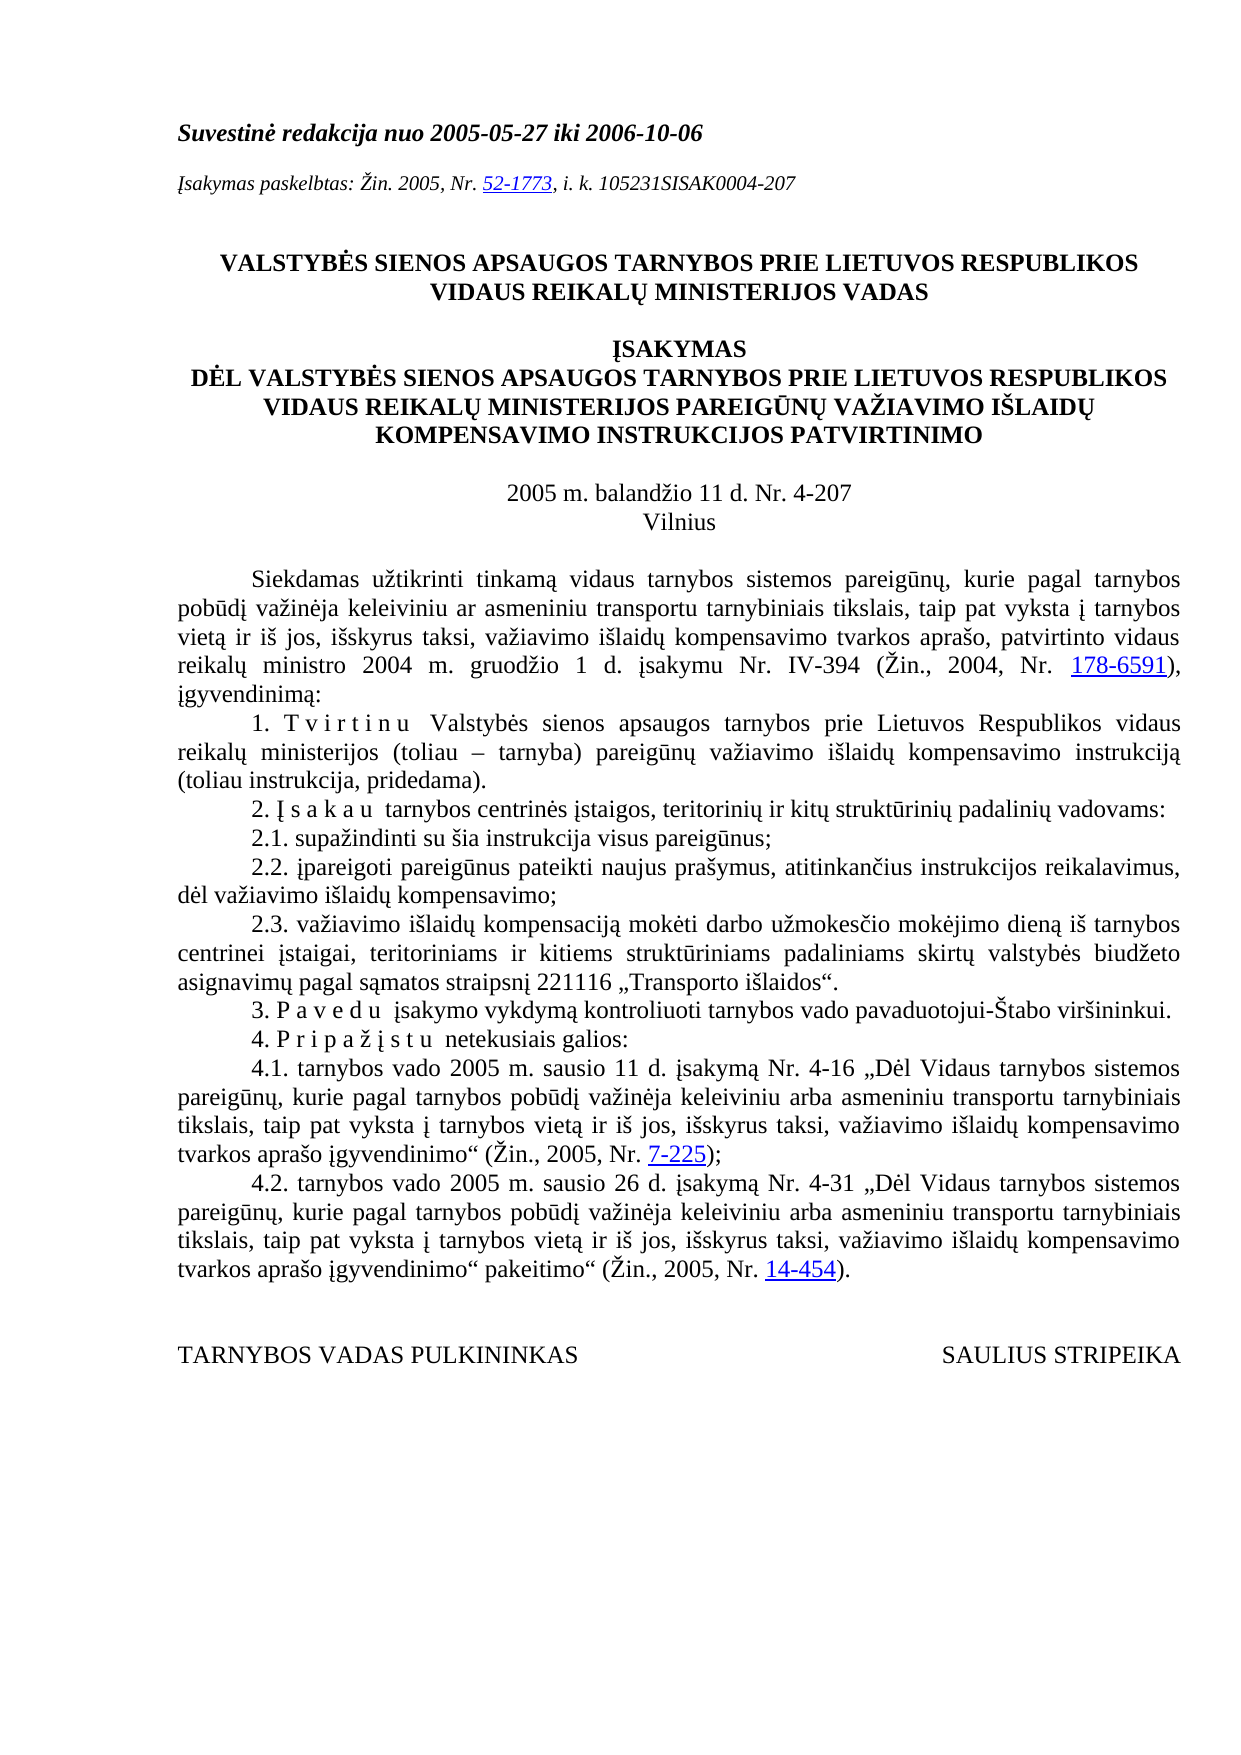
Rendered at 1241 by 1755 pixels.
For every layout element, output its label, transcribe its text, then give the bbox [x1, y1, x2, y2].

text 4.1. tarnybos vado 2005 m. sausio 11 d. įsakymą Nr. 4-16 „Dėl Vidaus tarnybos sistemos pareigūnų, kurie pagal tarnybos pobūdį važinėja keleiviniu arba asmeniniu transportu tarnybiniais tikslais, taip pat vyksta į tarnybos vietą ir iš jos, išskyrus taksi, važiavimo išlaidų kompensavimo tvarkos aprašo įgyvendinimo“ (Žin., 2005, Nr. 7-225); [177, 1053, 1181, 1168]
text Įsakymas paskelbtas: Žin. 2005, Nr. 52-1773, i. k. 105231SISAK0004-207 [177, 171, 1181, 195]
text Siekdamas užtikrinti tinkamą vidaus tarnybos sistemos pareigūnų, kurie pagal tarnybos pobūdį važinėja keleiviniu ar asmeniniu transportu tarnybiniais tikslais, taip pat vyksta į tarnybos vietą ir iš jos, išskyrus taksi, važiavimo išlaidų kompensavimo tvarkos aprašo, patvirtinto vidaus reikalų ministro 2004 m. gruodžio 1 d. įsakymu Nr. IV-394 (Žin., 2004, Nr. 178-6591), įgyvendinimą: [177, 564, 1181, 708]
text 2005 m. balandžio 11 d. Nr. 4-207 [177, 478, 1181, 507]
text 4. Pripažįstu netekusiais galios: [177, 1024, 1181, 1053]
text Suvestinė redakcija nuo 2005-05-27 iki 2006-10-06 [177, 118, 1181, 147]
text 2.1. supažindinti su šia instrukcija visus pareigūnus; [177, 823, 1181, 852]
text TARNYBOS VADAS PULKININKAS SAULIUS STRIPEIKA [177, 1340, 1181, 1369]
text DĖL VALSTYBĖS SIENOS APSAUGOS TARNYBOS PRIE LIETUVOS RESPUBLIKOS VIDAUS REIKALŲ MINISTERIJOS PAREIGŪNŲ VAŽIAVIMO IŠLAIDŲ KOMPENSAVIMO INSTRUKCIJOS PATVIRTINIMO [177, 363, 1181, 449]
text 1. Tvirtinu Valstybės sienos apsaugos tarnybos prie Lietuvos Respublikos vidaus reikalų ministerijos (toliau – tarnyba) pareigūnų važiavimo išlaidų kompensavimo instrukciją (toliau instrukcija, pridedama). [177, 708, 1181, 794]
text 2. Įsakau tarnybos centrinės įstaigos, teritorinių ir kitų struktūrinių padalinių vadovams: [177, 794, 1181, 823]
text 2.3. važiavimo išlaidų kompensaciją mokėti darbo užmokesčio mokėjimo dieną iš tarnybos centrinei įstaigai, teritoriniams ir kitiems struktūriniams padaliniams skirtų valstybės biudžeto asignavimų pagal sąmatos straipsnį 221116 „Transporto išlaidos“. [177, 909, 1181, 995]
text 2.2. įpareigoti pareigūnus pateikti naujus prašymus, atitinkančius instrukcijos reikalavimus, dėl važiavimo išlaidų kompensavimo; [177, 852, 1181, 909]
text Vilnius [177, 507, 1181, 535]
text ĮSAKYMAS [177, 334, 1181, 363]
text 4.2. tarnybos vado 2005 m. sausio 26 d. įsakymą Nr. 4-31 „Dėl Vidaus tarnybos sistemos pareigūnų, kurie pagal tarnybos pobūdį važinėja keleiviniu arba asmeniniu transportu tarnybiniais tikslais, taip pat vyksta į tarnybos vietą ir iš jos, išskyrus taksi, važiavimo išlaidų kompensavimo tvarkos aprašo įgyvendinimo“ pakeitimo“ (Žin., 2005, Nr. 14-454). [177, 1168, 1181, 1283]
text VALSTYBĖS SIENOS APSAUGOS TARNYBOS PRIE LIETUVOS RESPUBLIKOS VIDAUS REIKALŲ MINISTERIJOS VADAS [177, 248, 1181, 305]
text 3. Pavedu įsakymo vykdymą kontroliuoti tarnybos vado pavaduotojui-Štabo viršininkui. [177, 995, 1181, 1024]
